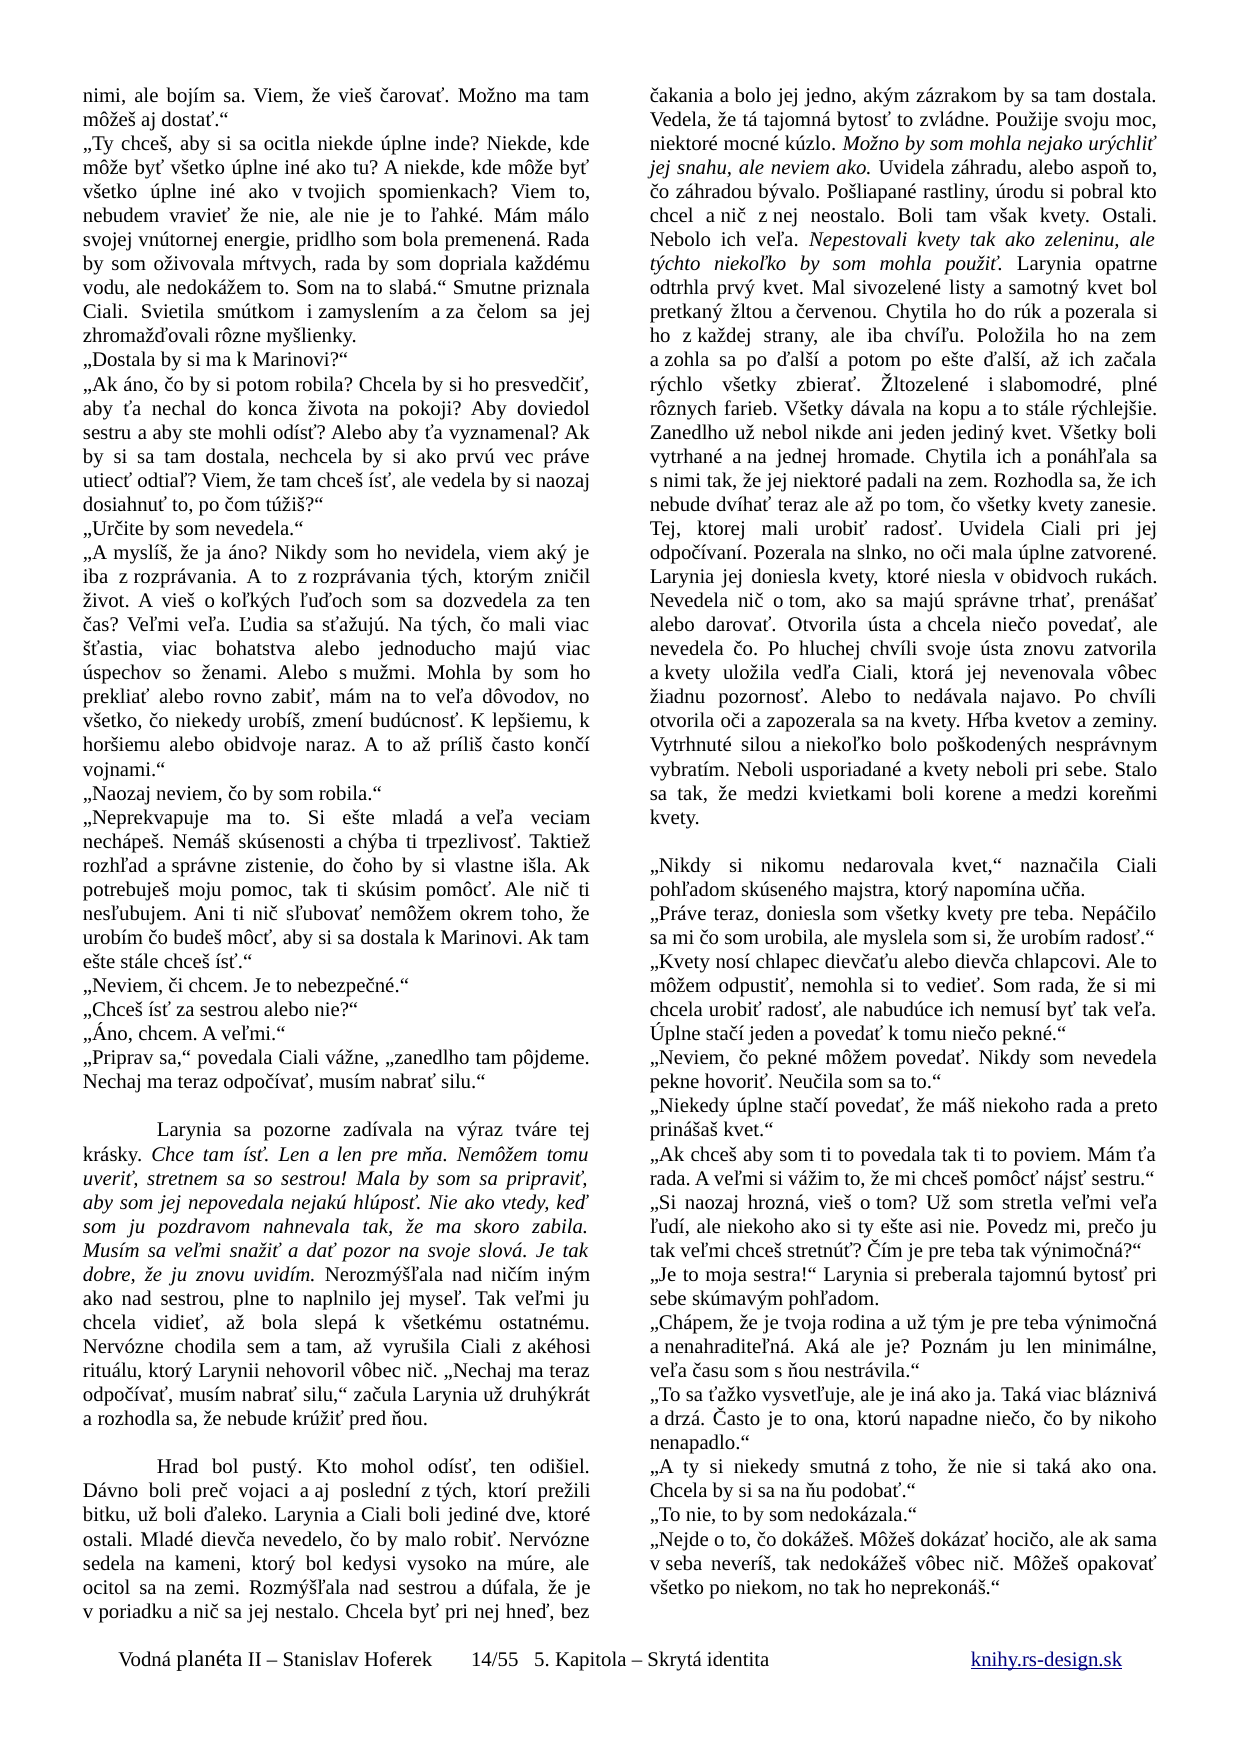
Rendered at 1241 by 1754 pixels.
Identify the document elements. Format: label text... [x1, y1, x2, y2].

text „Neviem, čo pekné môžem povedať. Nikdy som nevedela pekne hovoriť. Neučila som sa to.“ [649, 1045, 1157, 1093]
text „Ty chceš, aby si sa ocitla niekde úplne inde? Niekde, kde môže byť všetko úplne iné ako tu? A niekde, kde môže byť všetko úplne iné ako v tvojich spomienkach? Viem to, nebudem vravieť že nie, ale nie je to ľahké. Mám málo svojej vnútornej energie, pridlho som bola premenená. Rada by som oživovala mŕtvych, rada by som dopriala každému vodu, ale nedokážem to. Som na to slabá.“ Smutne priznala Ciali. Svietila smútkom i zamyslením a za čelom sa jej zhromažďovali rôzne myšlienky. [83, 131, 591, 347]
text „To nie, to by som nedokázala.“ [649, 1502, 1157, 1526]
text „Určite by som nevedela.“ [83, 516, 591, 540]
text „Naozaj neviem, čo by som robila.“ [83, 781, 591, 804]
text „Niekedy úplne stačí povedať, že máš niekoho rada a preto prinášaš kvet.“ [649, 1093, 1157, 1141]
text „Si naozaj hrozná, vieš o tom? Už som stretla veľmi veľa ľudí, ale niekoho ako si ty ešte asi nie. Povedz mi, prečo ju tak veľmi chceš stretnúť? Čím je pre teba tak výnimočná?“ [649, 1189, 1157, 1262]
text „Áno, chcem. A veľmi.“ [83, 1021, 591, 1045]
text „Je to moja sestra!“ Larynia si preberala tajomnú bytosť pri sebe skúmavým pohľadom. [649, 1262, 1157, 1310]
text Larynia sa pozorne zadívala na výraz tváre tej krásky. Chce tam ísť. Len a len pre mňa. Nemôžem tomu uveriť, stretnem sa so sestrou! Mala by som sa pripraviť, aby som jej nepovedala nejakú hlúposť. Nie ako vtedy, keď som ju pozdravom nahnevala tak, že ma skoro zabila. Musím sa veľmi snažiť a dať pozor na svoje slová. Je tak dobre, že ju znovu uvidím. Nerozmýšľala nad ničím iným ako nad sestrou, plne to naplnilo jej myseľ. Tak veľmi ju chcela vidieť, až bola slepá k všetkému ostatnému. Nervózne chodila sem a tam, až vyrušila Ciali z akéhosi rituálu, ktorý Larynii nehovoril vôbec nič. „Nechaj ma teraz odpočívať, musím nabrať silu,“ začula Larynia už druhýkrát a rozhodla sa, že nebude krúžiť pred ňou. [83, 1117, 591, 1430]
text „Dostala by si ma k Marinovi?“ [83, 347, 591, 371]
text „A ty si niekedy smutná z toho, že nie si taká ako ona. Chcela by si sa na ňu podobať.“ [649, 1454, 1157, 1502]
text „Práve teraz, doniesla som všetky kvety pre teba. Nepáčilo sa mi čo som urobila, ale myslela som si, že urobím radosť.“ [649, 901, 1157, 949]
text „Ak áno, čo by si potom robila? Chcela by si ho presvedčiť, aby ťa nechal do konca života na pokoji? Aby doviedol sestru a aby ste mohli odísť? Alebo aby ťa vyznamenal? Ak by si sa tam dostala, nechcela by si ako prvú vec práve utiecť odtiaľ? Viem, že tam chceš ísť, ale vedela by si naozaj dosiahnuť to, po čom túžiš?“ [83, 371, 591, 516]
text nimi, ale bojím sa. Viem, že vieš čarovať. Možno ma tam môžeš aj dostať.“ [83, 83, 591, 131]
text čakania a bolo jej jedno, akým zázrakom by sa tam dostala. Vedela, že tá tajomná bytosť to zvládne. Použije svoju moc, niektoré mocné kúzlo. Možno by som mohla nejako urýchliť jej snahu, ale neviem ako. Uvidela záhradu, alebo aspoň to, čo záhradou bývalo. Pošliapané rastliny, úrodu si pobral kto chcel a nič z nej neostalo. Boli tam však kvety. Ostali. Nebolo ich veľa. Nepestovali kvety tak ako zeleninu, ale týchto niekoľko by som mohla použiť. Larynia opatrne odtrhla prvý kvet. Mal sivozelené listy a samotný kvet bol pretkaný žltou a červenou. Chytila ho do rúk a pozerala si ho z každej strany, ale iba chvíľu. Položila ho na zem a zohla sa po ďalší a potom po ešte ďalší, až ich začala rýchlo všetky zbierať. Žltozelené i slabomodré, plné rôznych farieb. Všetky dávala na kopu a to stále rýchlejšie. Zanedlho už nebol nikde ani jeden jediný kvet. Všetky boli vytrhané a na jednej hromade. Chytila ich a ponáhľala sa s nimi tak, že jej niektoré padali na zem. Rozhodla sa, že ich nebude dvíhať teraz ale až po tom, čo všetky kvety zanesie. Tej, ktorej mali urobiť radosť. Uvidela Ciali pri jej odpočívaní. Pozerala na slnko, no oči mala úplne zatvorené. Larynia jej doniesla kvety, ktoré niesla v obidvoch rukách. Nevedela nič o tom, ako sa majú správne trhať, prenášať alebo darovať. Otvorila ústa a chcela niečo povedať, ale nevedela čo. Po hluchej chvíli svoje ústa znovu zatvorila a kvety uložila vedľa Ciali, ktorá jej nevenovala vôbec žiadnu pozornosť. Alebo to nedávala najavo. Po chvíli otvorila oči a zapozerala sa na kvety. Hŕba kvetov a zeminy. Vytrhnuté silou a niekoľko bolo poškodených nesprávnym vybratím. Neboli usporiadané a kvety neboli pri sebe. Stalo sa tak, že medzi kvietkami boli korene a medzi koreňmi kvety. [649, 83, 1157, 829]
text „Chceš ísť za sestrou alebo nie?“ [83, 997, 591, 1021]
text „Ak chceš aby som ti to povedala tak ti to poviem. Mám ťa rada. A veľmi si vážim to, že mi chceš pomôcť nájsť sestru.“ [649, 1141, 1157, 1189]
text „Priprav sa,“ povedala Ciali vážne, „zanedlho tam pôjdeme. Nechaj ma teraz odpočívať, musím nabrať silu.“ [83, 1045, 591, 1093]
text „Kvety nosí chlapec dievčaťu alebo dievča chlapcovi. Ale to môžem odpustiť, nemohla si to vedieť. Som rada, že si mi chcela urobiť radosť, ale nabudúce ich nemusí byť tak veľa. Úplne stačí jeden a povedať k tomu niečo pekné.“ [649, 949, 1157, 1045]
text Hrad bol pustý. Kto mohol odísť, ten odišiel. Dávno boli preč vojaci a aj poslední z tých, ktorí prežili bitku, už boli ďaleko. Larynia a Ciali boli jediné dve, ktoré ostali. Mladé dievča nevedelo, čo by malo robiť. Nervózne sedela na kameni, ktorý bol kedysi vysoko na múre, ale ocitol sa na zemi. Rozmýšľala nad sestrou a dúfala, že je v poriadku a nič sa jej nestalo. Chcela byť pri nej hneď, bez [83, 1454, 591, 1623]
text „Neviem, či chcem. Je to nebezpečné.“ [83, 973, 591, 997]
text „Nikdy si nikomu nedarovala kvet,“ naznačila Ciali pohľadom skúseného majstra, ktorý napomína učňa. [649, 853, 1157, 901]
text „To sa ťažko vysvetľuje, ale je iná ako ja. Taká viac bláznivá a drzá. Často je to ona, ktorú napadne niečo, čo by nikoho nenapadlo.“ [649, 1382, 1157, 1454]
text „Neprekvapuje ma to. Si ešte mladá a veľa veciam nechápeš. Nemáš skúsenosti a chýba ti trpezlivosť. Taktiež rozhľad a správne zistenie, do čoho by si vlastne išla. Ak potrebuješ moju pomoc, tak ti skúsim pomôcť. Ale nič ti nesľubujem. Ani ti nič sľubovať nemôžem okrem toho, že urobím čo budeš môcť, aby si sa dostala k Marinovi. Ak tam ešte stále chceš ísť.“ [83, 804, 591, 973]
text „Chápem, že je tvoja rodina a už tým je pre teba výnimočná a nenahraditeľná. Aká ale je? Poznám ju len minimálne, veľa času som s ňou nestrávila.“ [649, 1310, 1157, 1382]
text „A myslíš, že ja áno? Nikdy som ho nevidela, viem aký je iba z rozprávania. A to z rozprávania tých, ktorým zničil život. A vieš o koľkých ľuďoch som sa dozvedela za ten čas? Veľmi veľa. Ľudia sa sťažujú. Na tých, čo mali viac šťastia, viac bohatstva alebo jednoducho majú viac úspechov so ženami. Alebo s mužmi. Mohla by som ho prekliať alebo rovno zabiť, mám na to veľa dôvodov, no všetko, čo niekedy urobíš, zmení budúcnosť. K lepšiemu, k horšiemu alebo obidvoje naraz. A to až príliš často končí vojnami.“ [83, 540, 591, 781]
text „Nejde o to, čo dokážeš. Môžeš dokázať hocičo, ale ak sama v seba neveríš, tak nedokážeš vôbec nič. Môžeš opakovať všetko po niekom, no tak ho neprekonáš.“ [649, 1526, 1157, 1599]
